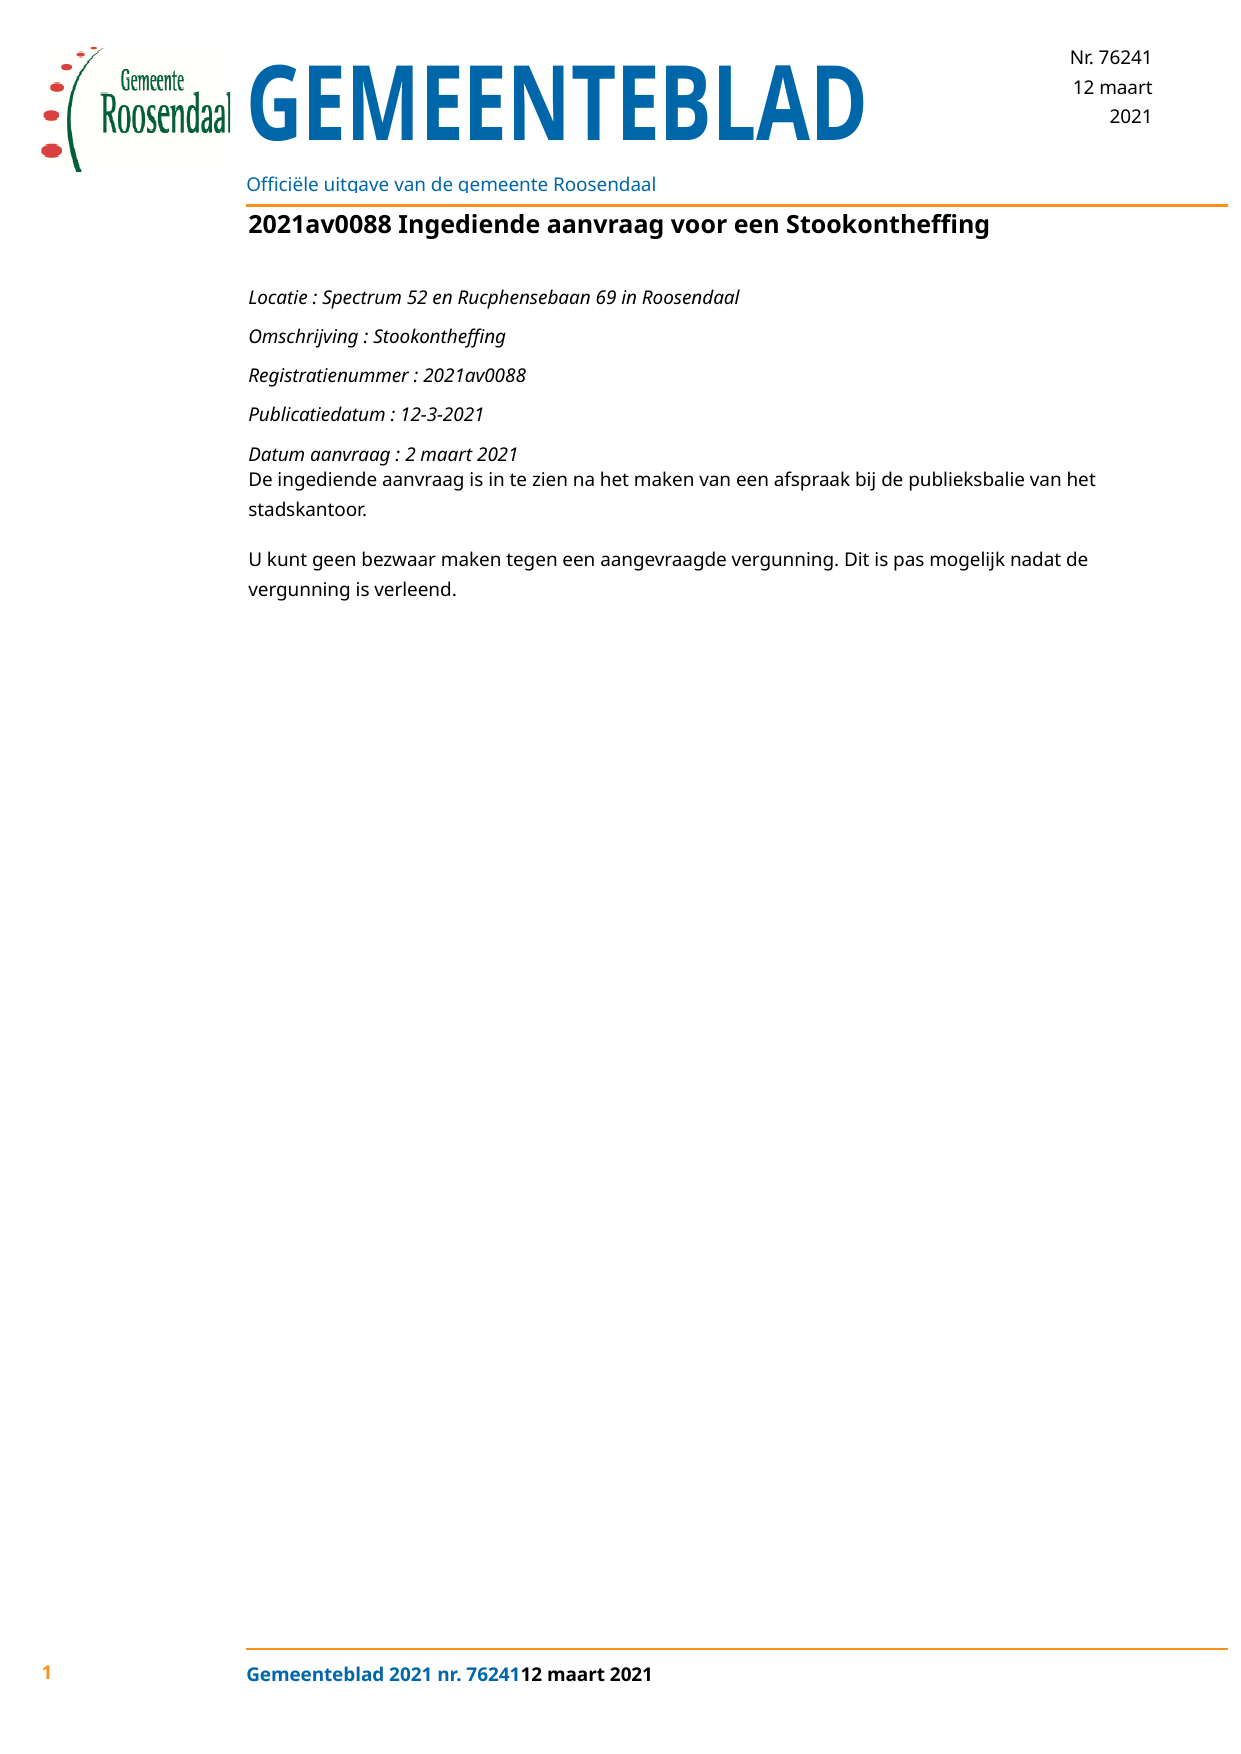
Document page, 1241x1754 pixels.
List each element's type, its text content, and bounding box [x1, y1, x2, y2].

text Datum aanvraag : 2 maart 2021 [248, 441, 1152, 467]
picture [41, 47, 231, 172]
text Registratienummer : 2021av0088 [248, 362, 1152, 388]
text Publicatiedatum : 12-3-2021 [248, 402, 1152, 427]
text Locatie : Spectrum 52 en Rucphensebaan 69 in Roosendaal [248, 284, 1152, 309]
text 2021av0088 Ingediende aanvraag voor een Stookontheffing [248, 207, 1152, 241]
text U kunt geen bezwaar maken tegen een aangevraagde vergunning. Dit is pas mogelijk nadat de vergunning is verleend. [248, 547, 1152, 602]
text Omschrijving : Stookontheffing [248, 323, 1152, 349]
text De ingediende aanvraag is in te zien na het maken van een afspraak bij de publieksbalie van het stadskantoor. [248, 467, 1152, 522]
